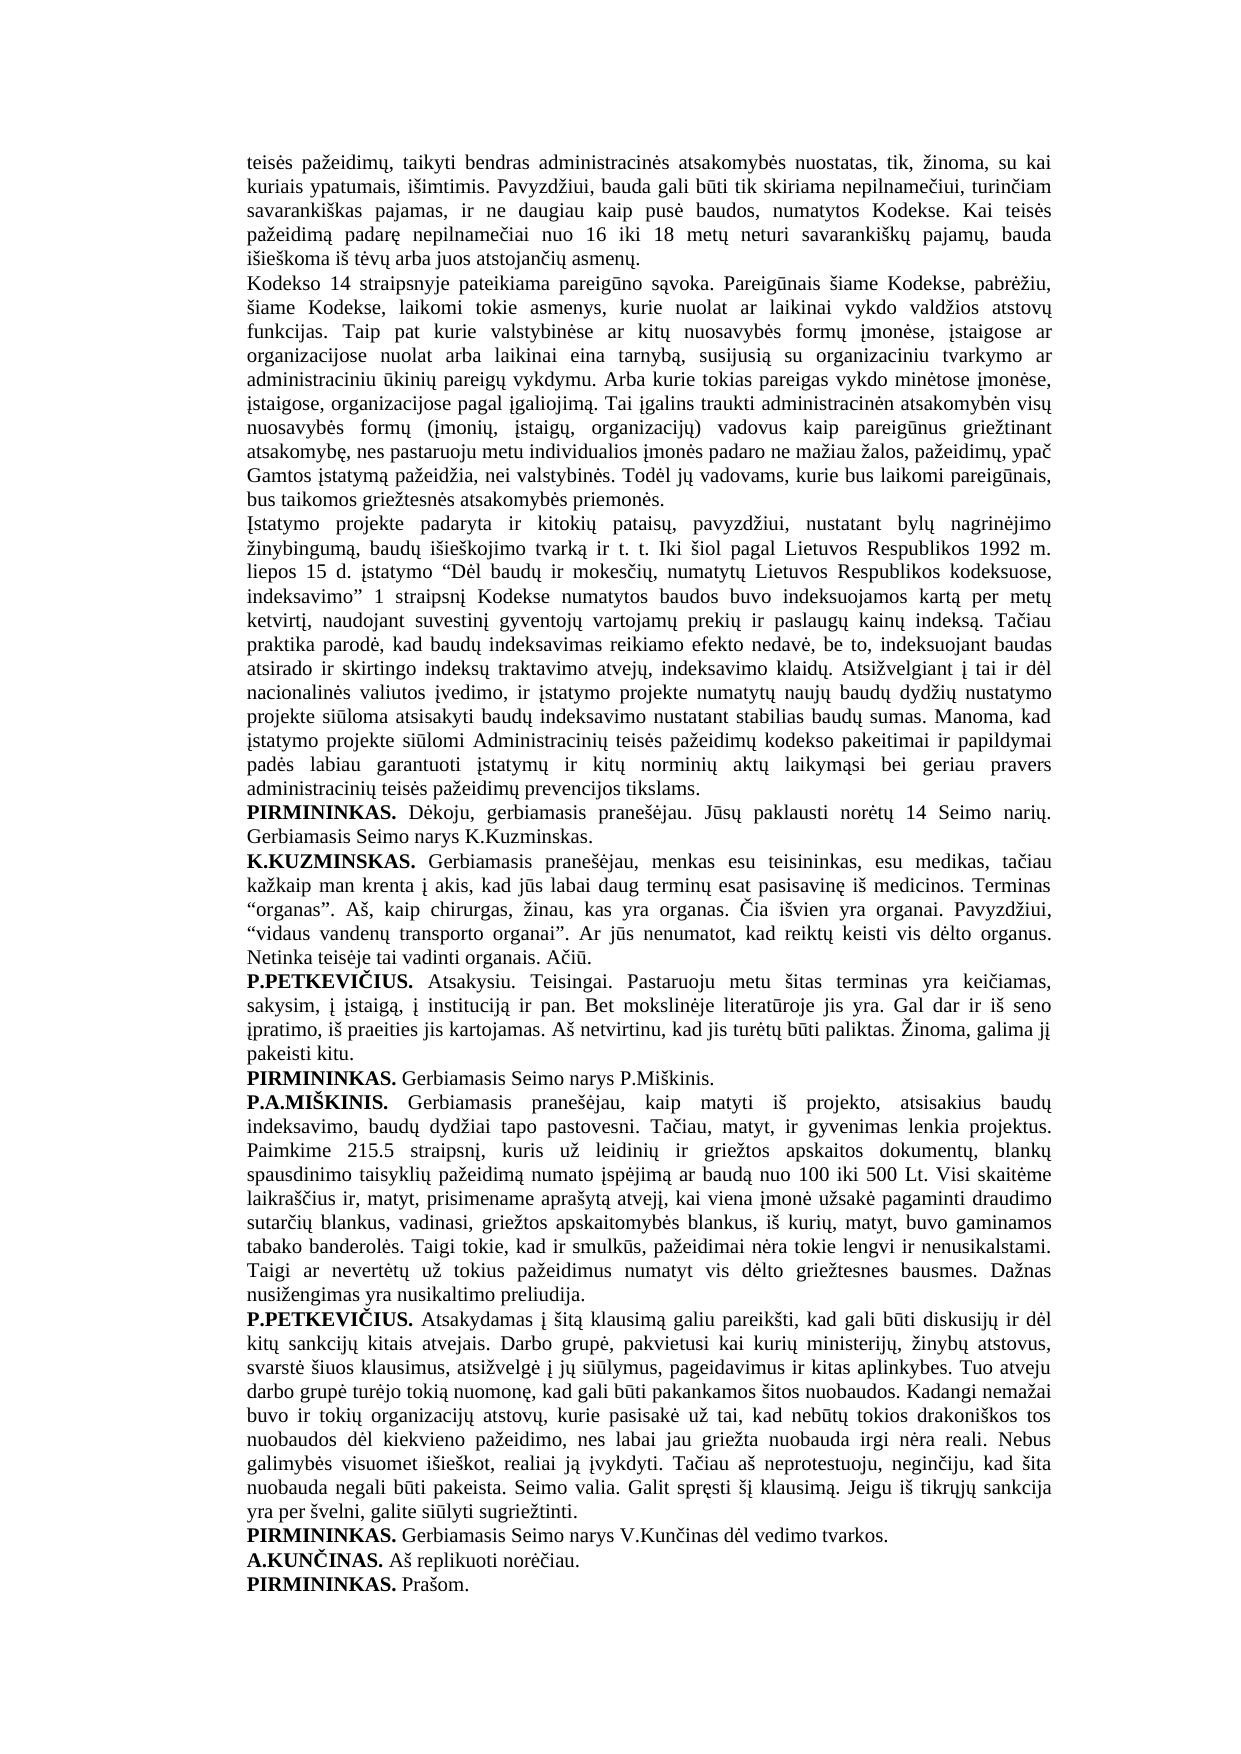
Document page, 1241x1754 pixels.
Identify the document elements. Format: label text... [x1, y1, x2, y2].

text P.PETKEVIČIUS. Atsakysiu. Teisingai. Pastaruoju metu šitas terminas yra keičiamas, sakysim, į įstaigą, į instituciją ir pan. Bet mokslinėje literatūroje jis yra. Gal dar ir iš seno įpratimo, iš praeities jis kartojamas. Aš netvirtinu, kad jis turėtų būti paliktas. Žinoma, galima jį pakeisti kitu. [247, 969, 1053, 1065]
text P.PETKEVIČIUS. Atsakydamas į šitą klausimą galiu pareikšti, kad gali būti diskusijų ir dėl kitų sankcijų kitais atvejais. Darbo grupė, pakvietusi kai kurių ministerijų, žinybų atstovus, svarstė šiuos klausimus, atsižvelgė į jų siūlymus, pageidavimus ir kitas aplinkybes. Tuo atveju darbo grupė turėjo tokią nuomonę, kad gali būti pakankamos šitos nuobaudos. Kadangi nemažai buvo ir tokių organizacijų atstovų, kurie pasisakė už tai, kad nebūtų tokios drakoniškos tos nuobaudos dėl kiekvieno pažeidimo, nes labai jau griežta nuobauda irgi nėra reali. Nebus galimybės visuomet išieškot, realiai ją įvykdyti. Tačiau aš neprotestuoju, neginčiju, kad šita nuobauda negali būti pakeista. Seimo valia. Galit spręsti šį klausimą. Jeigu iš tikrųjų sankcija yra per švelni, galite siūlyti sugriežtinti. [247, 1307, 1053, 1523]
text Kodekso 14 straipsnyje pateikiama pareigūno sąvoka. Pareigūnais šiame Kodekse, pabrėžiu, šiame Kodekse, laikomi tokie asmenys, kurie nuolat ar laikinai vykdo valdžios atstovų funkcijas. Taip pat kurie valstybinėse ar kitų nuosavybės formų įmonėse, įstaigose ar organizacijose nuolat arba laikinai eina tarnybą, susijusią su organizaciniu tvarkymo ar administraciniu ūkinių pareigų vykdymu. Arba kurie tokias pareigas vykdo minėtose įmonėse, įstaigose, organizacijose pagal įgaliojimą. Tai įgalins traukti administracinėn atsakomybėn visų nuosavybės formų (įmonių, įstaigų, organizacijų) vadovus kaip pareigūnus griežtinant atsakomybę, nes pastaruoju metu individualios įmonės padaro ne mažiau žalos, pažeidimų, ypač Gamtos įstatymą pažeidžia, nei valstybinės. Todėl jų vadovams, kurie bus laikomi pareigūnais, bus taikomos griežtesnės atsakomybės priemonės. [247, 271, 1053, 511]
text teisės pažeidimų, taikyti bendras administracinės atsakomybės nuostatas, tik, žinoma, su kai kuriais ypatumais, išimtimis. Pavyzdžiui, bauda gali būti tik skiriama nepilnamečiui, turinčiam savarankiškas pajamas, ir ne daugiau kaip pusė baudos, numatytos Kodekse. Kai teisės pažeidimą padarę nepilnamečiai nuo 16 iki 18 metų neturi savarankiškų pajamų, bauda išieškoma iš tėvų arba juos atstojančių asmenų. [247, 150, 1053, 270]
text PIRMININKAS. Dėkoju, gerbiamasis pranešėjau. Jūsų paklausti norėtų 14 Seimo narių. Gerbiamasis Seimo narys K.Kuzminskas. [247, 800, 1053, 848]
text PIRMININKAS. Gerbiamasis Seimo narys P.Miškinis. [247, 1066, 1053, 1090]
text PIRMININKAS. Gerbiamasis Seimo narys V.Kunčinas dėl vedimo tvarkos. [247, 1523, 1053, 1547]
text K.KUZMINSKAS. Gerbiamasis pranešėjau, menkas esu teisininkas, esu medikas, tačiau kažkaip man krenta į akis, kad jūs labai daug terminų esat pasisavinę iš medicinos. Terminas “organas”. Aš, kaip chirurgas, žinau, kas yra organas. Čia išvien yra organai. Pavyzdžiui, “vidaus vandenų transporto organai”. Ar jūs nenumatot, kad reiktų keisti vis dėlto organus. Netinka teisėje tai vadinti organais. Ačiū. [247, 849, 1053, 969]
text A.KUNČINAS. Aš replikuoti norėčiau. [247, 1548, 1053, 1572]
text P.A.MIŠKINIS. Gerbiamasis pranešėjau, kaip matyti iš projekto, atsisakius baudų indeksavimo, baudų dydžiai tapo pastovesni. Tačiau, matyt, ir gyvenimas lenkia projektus. Paimkime 215.5 straipsnį, kuris už leidinių ir griežtos apskaitos dokumentų, blankų spausdinimo taisyklių pažeidimą numato įspėjimą ar baudą nuo 100 iki 500 Lt. Visi skaitėme laikraščius ir, matyt, prisimename aprašytą atvejį, kai viena įmonė užsakė pagaminti draudimo sutarčių blankus, vadinasi, griežtos apskaitomybės blankus, iš kurių, matyt, buvo gaminamos tabako banderolės. Taigi tokie, kad ir smulkūs, pažeidimai nėra tokie lengvi ir nenusikalstami. Taigi ar nevertėtų už tokius pažeidimus numatyt vis dėlto griežtesnes bausmes. Dažnas nusižengimas yra nusikaltimo preliudija. [247, 1090, 1053, 1306]
text PIRMININKAS. Prašom. [247, 1572, 1053, 1596]
text Įstatymo projekte padaryta ir kitokių pataisų, pavyzdžiui, nustatant bylų nagrinėjimo žinybingumą, baudų išieškojimo tvarką ir t. t. Iki šiol pagal Lietuvos Respublikos 1992 m. liepos 15 d. įstatymo “Dėl baudų ir mokesčių, numatytų Lietuvos Respublikos kodeksuose, indeksavimo” 1 straipsnį Kodekse numatytos baudos buvo indeksuojamos kartą per metų ketvirtį, naudojant suvestinį gyventojų vartojamų prekių ir paslaugų kainų indeksą. Tačiau praktika parodė, kad baudų indeksavimas reikiamo efekto nedavė, be to, indeksuojant baudas atsirado ir skirtingo indeksų traktavimo atvejų, indeksavimo klaidų. Atsižvelgiant į tai ir dėl nacionalinės valiutos įvedimo, ir įstatymo projekte numatytų naujų baudų dydžių nustatymo projekte siūloma atsisakyti baudų indeksavimo nustatant stabilias baudų sumas. Manoma, kad įstatymo projekte siūlomi Administracinių teisės pažeidimų kodekso pakeitimai ir papildymai padės labiau garantuoti įstatymų ir kitų norminių aktų laikymąsi bei geriau pravers administracinių teisės pažeidimų prevencijos tikslams. [247, 511, 1053, 800]
